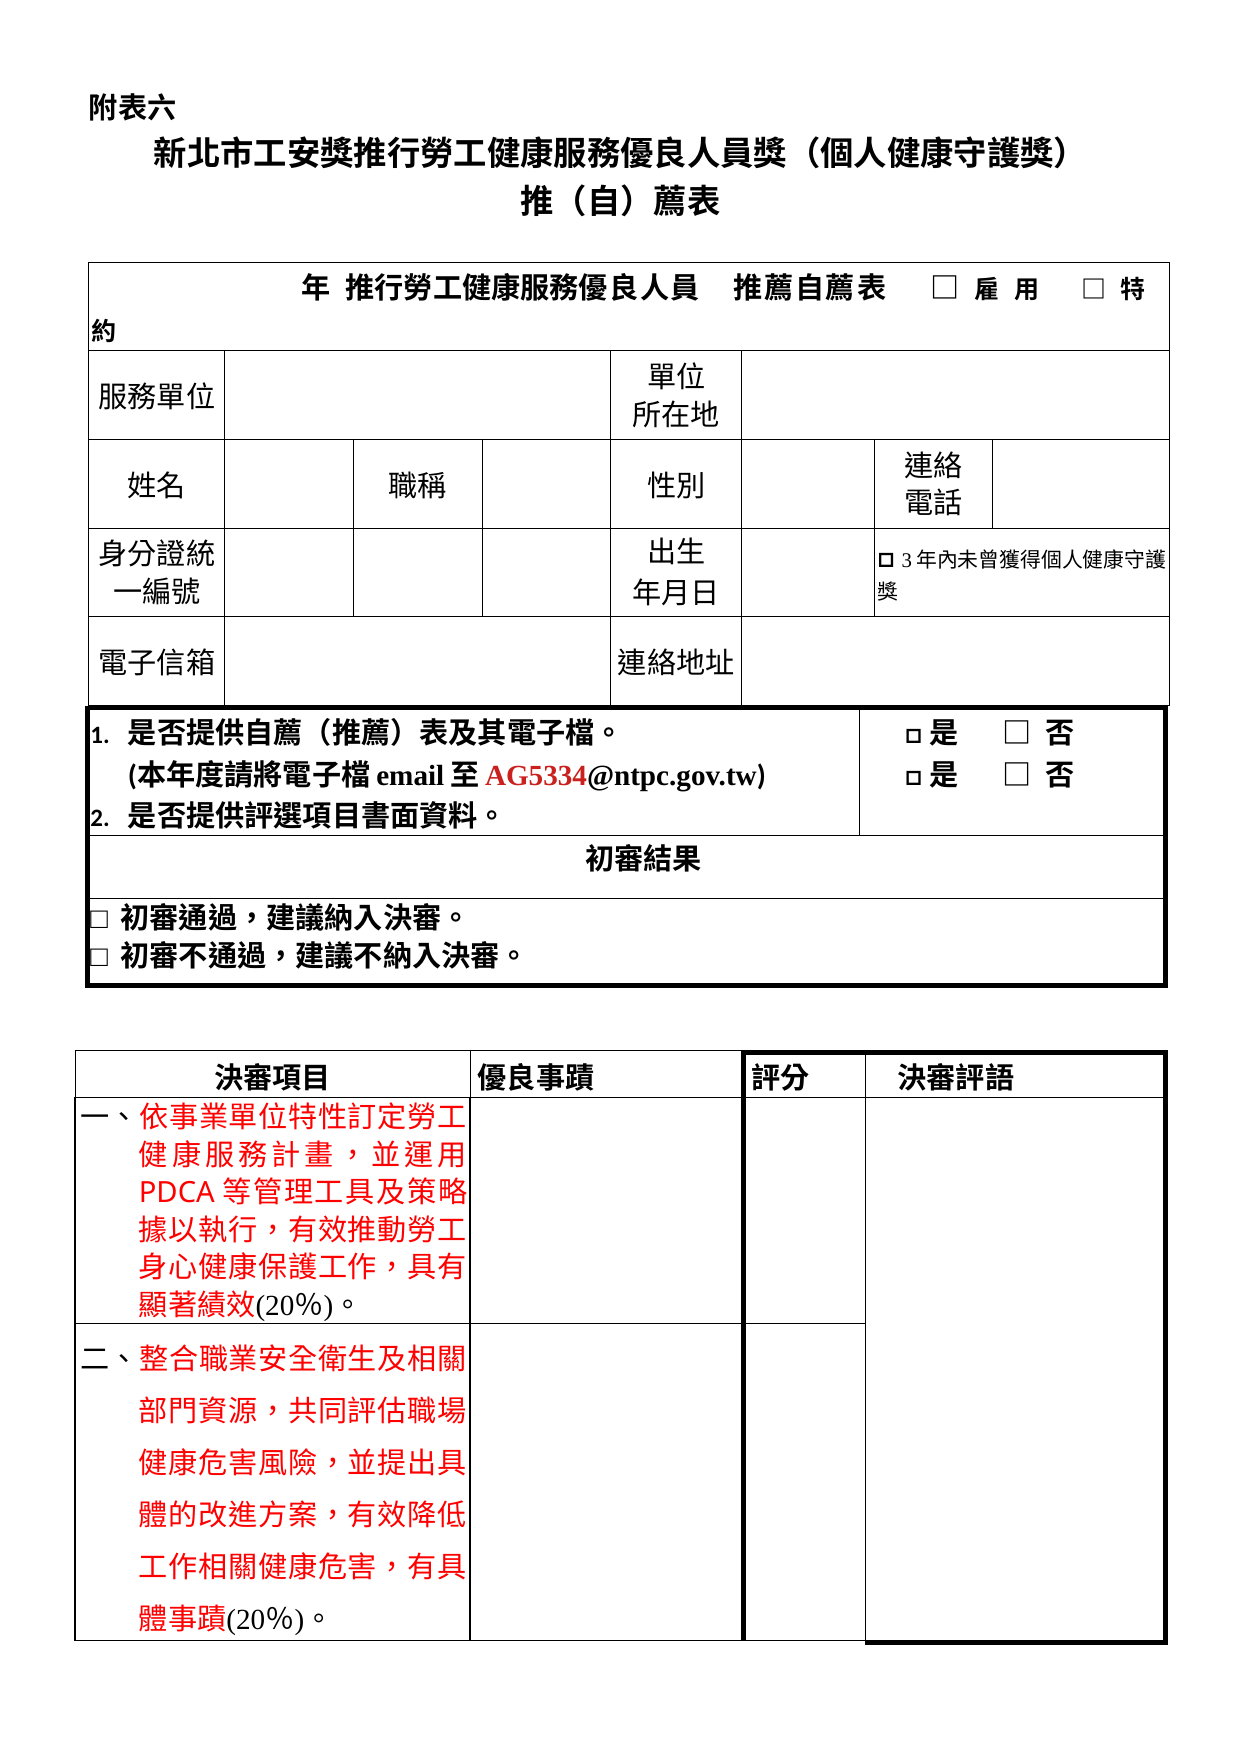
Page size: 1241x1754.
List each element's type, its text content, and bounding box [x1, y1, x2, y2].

table_cell 身分證統一編號 [89, 529, 224, 616]
table_cell [225, 617, 610, 704]
table_cell 一、依事業單位特性訂定勞工健康服務計畫，並運用PDCA等管理工具及策略據以執行，有效推動勞工身心健康保護工作，具有顯著績效(20％)。 [76, 1098, 469, 1323]
table_cell [993, 440, 1169, 527]
table_header 年 推行勞工健康服務優良人員 推薦自薦表 □雇用 □特約 [89, 263, 1169, 350]
table_cell [483, 529, 610, 616]
table_cell 連絡地址 [611, 617, 741, 704]
table_cell [483, 440, 610, 527]
table_cell 初審結果 [90, 836, 1163, 898]
table_cell 服務單位 [89, 351, 224, 439]
text 附表六 [89, 64, 1152, 127]
table_cell [354, 529, 482, 616]
table_header □ 是 □ 否 □ 是 □ 否 [860, 710, 1163, 835]
table_cell □ 3年內未曾獲得個人健康守護獎 [875, 529, 1169, 616]
table_cell 職稱 [354, 440, 482, 527]
text 推（自）薦表 [89, 175, 1152, 223]
table_cell [470, 988, 744, 1050]
table_header 是否提供自薦（推薦）表及其電子檔。 (本年度請將電子檔email至AG5334@ntpc.gov.tw) 是否提供評選項目書面資料。 [90, 710, 859, 835]
table_cell 姓名 [89, 440, 224, 527]
table_cell [742, 617, 1169, 704]
table_cell [746, 1098, 865, 1323]
table_cell [742, 440, 874, 527]
table_cell 出生 年月日 [611, 529, 741, 616]
table_cell [744, 988, 865, 1050]
table_header [75, 706, 85, 835]
table_cell [225, 529, 353, 616]
table_cell 連絡 電話 [875, 440, 992, 527]
table_cell [746, 1324, 865, 1640]
table_cell 初審通過，建議納入決審。 初審不通過，建議不納入決審。 [90, 899, 1163, 983]
table_cell [75, 983, 470, 1050]
table_cell 優良事蹟 [471, 1051, 741, 1097]
text 新北市工安獎推行勞工健康服務優良人員獎（個人健康守護獎） [89, 127, 1152, 175]
table_cell [742, 351, 1169, 439]
table_cell [865, 988, 1165, 1050]
table_cell 單位 所在地 [611, 351, 741, 439]
table_cell [471, 1098, 741, 1323]
table_cell [225, 440, 353, 527]
table_cell [75, 898, 85, 983]
table_cell [75, 835, 85, 898]
table_cell 決審項目 [76, 1051, 470, 1097]
table_cell [471, 1324, 741, 1640]
table_cell 性別 [611, 440, 741, 527]
table_cell [866, 1098, 1163, 1640]
table_cell 評分 [746, 1055, 865, 1097]
table_cell 電子信箱 [89, 617, 224, 704]
table_cell [742, 529, 874, 616]
table_cell 二、整合職業安全衛生及相關部門資源，共同評估職場健康危害風險，並提出具體的改進方案，有效降低工作相關健康危害，有具體事蹟(20％)。 [76, 1324, 469, 1640]
table_cell [225, 351, 610, 439]
table_cell 決審評語 [866, 1055, 1163, 1097]
